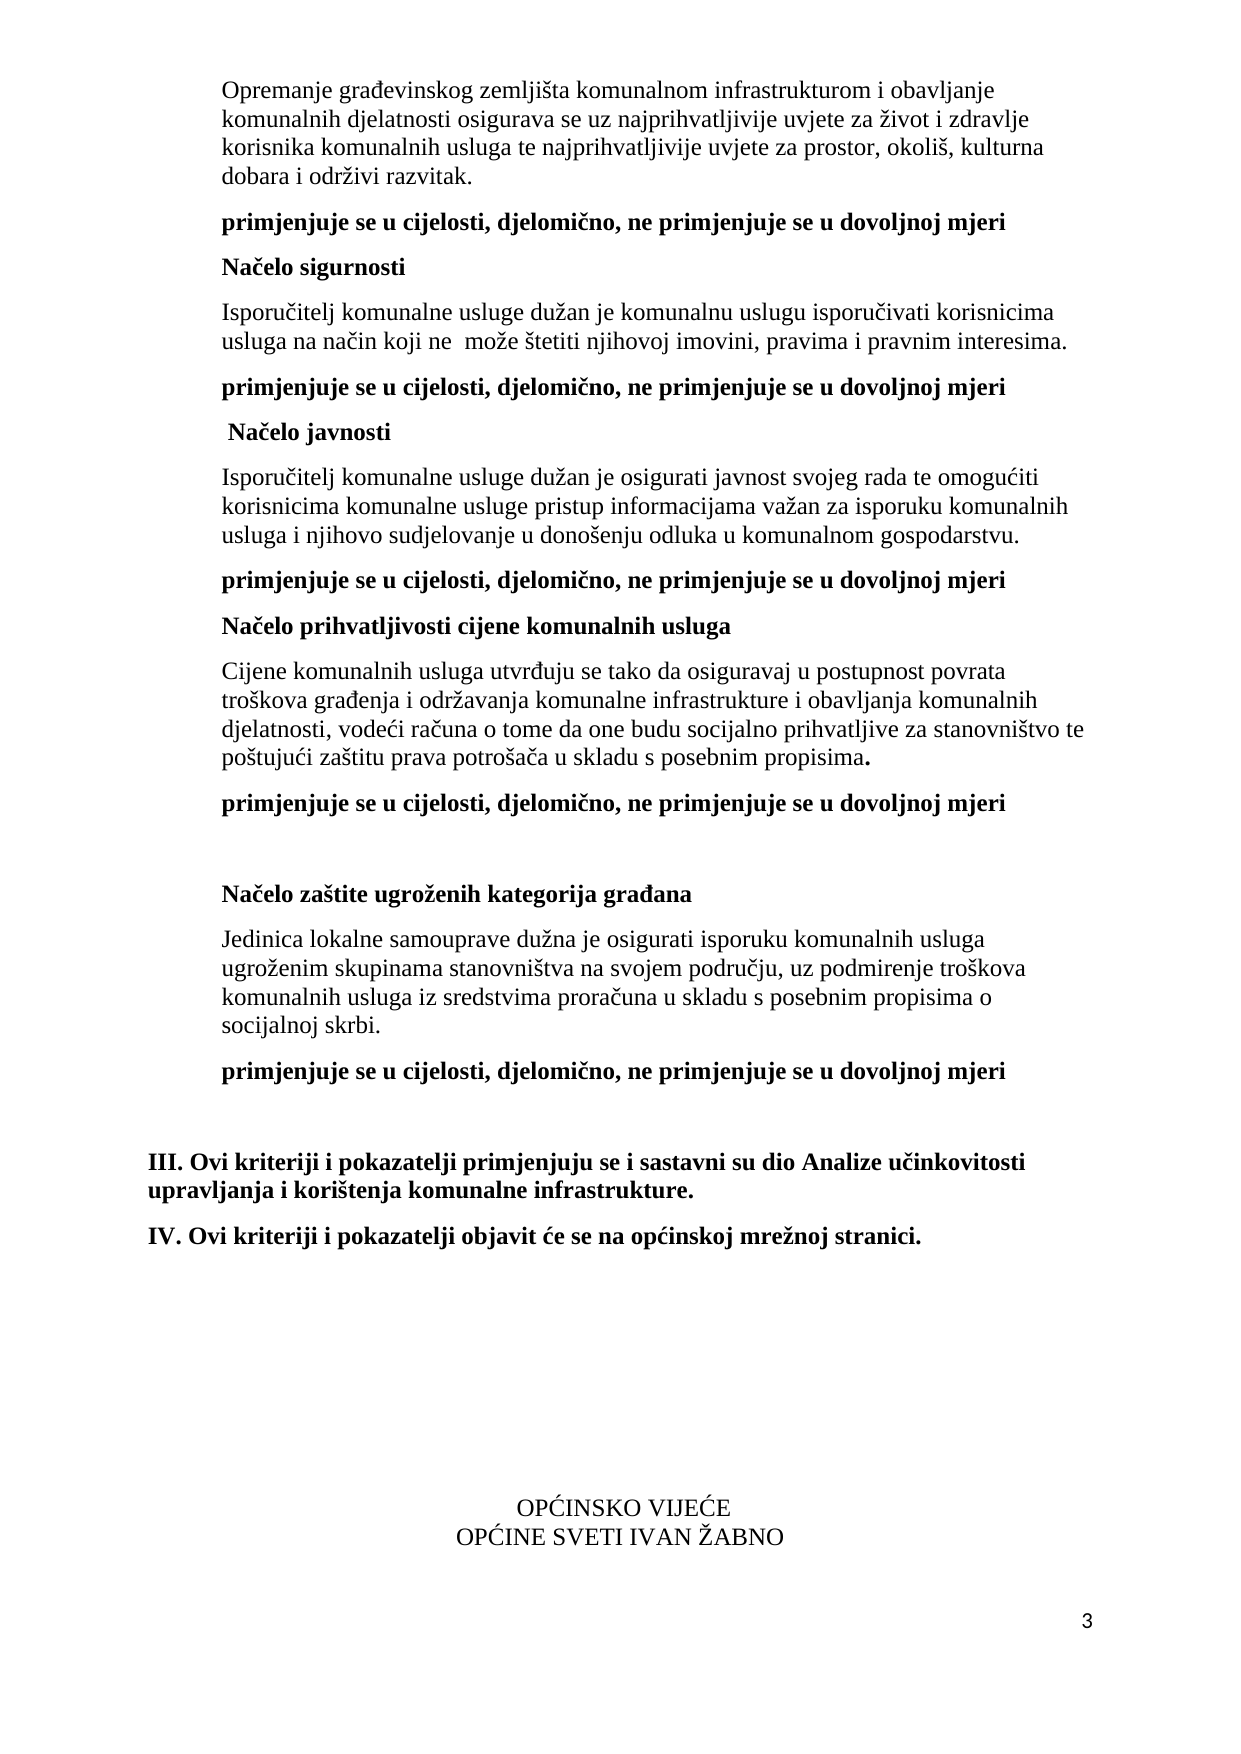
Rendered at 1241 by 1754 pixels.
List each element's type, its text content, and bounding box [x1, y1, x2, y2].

text Isporučitelj komunalne usluge dužan je komunalnu uslugu isporučivati korisnicima usluga na način koji ne može štetiti njihovoj imovini, pravima i pravnim interesima. [221, 297, 1093, 355]
text Načelo javnosti [221, 417, 1093, 446]
text Načelo sigurnosti [221, 252, 1093, 281]
text Isporučitelj komunalne usluge dužan je osigurati javnost svojeg rada te omogućiti korisnicima komunalne usluge pristup informacijama važan za isporuku komunalnih usluga i njihovo sudjelovanje u donošenju odluka u komunalnom gospodarstvu. [221, 462, 1093, 549]
text primjenjuje se u cijelosti, djelomično, ne primjenjuje se u dovoljnoj mjeri [221, 788, 1093, 817]
text Načelo prihvatljivosti cijene komunalnih usluga [221, 611, 1093, 639]
text primjenjuje se u cijelosti, djelomično, ne primjenjuje se u dovoljnoj mjeri [221, 1056, 1093, 1084]
text primjenjuje se u cijelosti, djelomično, ne primjenjuje se u dovoljnoj mjeri [221, 372, 1093, 400]
text primjenjuje se u cijelosti, djelomično, ne primjenjuje se u dovoljnoj mjeri [221, 207, 1093, 235]
text primjenjuje se u cijelosti, djelomično, ne primjenjuje se u dovoljnoj mjeri [221, 565, 1093, 594]
text Opremanje građevinskog zemljišta komunalnom infrastrukturom i obavljanje komunalnih djelatnosti osigurava se uz najprihvatljivije uvjete za život i zdravlje korisnika komunalnih usluga te najprihvatljivije uvjete za prostor, okoliš, kulturna dobara i održivi razvitak. [221, 75, 1093, 190]
text OPĆINSKO VIJEĆE [148, 1493, 1093, 1522]
text IV. Ovi kriteriji i pokazatelji objavit će se na općinskoj mrežnoj stranici. [148, 1221, 1093, 1249]
text Načelo zaštite ugroženih kategorija građana [221, 879, 1093, 907]
text Cijene komunalnih usluga utvrđuju se tako da osiguravaj u postupnost povrata troškova građenja i održavanja komunalne infrastrukture i obavljanja komunalnih djelatnosti, vodeći računa o tome da one budu socijalno prihvatljive za stanovništvo te poštujući zaštitu prava potrošača u skladu s posebnim propisima. [221, 656, 1093, 771]
text III. Ovi kriteriji i pokazatelji primjenjuju se i sastavni su dio Analize učinkovitosti upravljanja i korištenja komunalne infrastrukture. [148, 1147, 1093, 1204]
text Jedinica lokalne samouprave dužna je osigurati isporuku komunalnih usluga ugroženim skupinama stanovništva na svojem području, uz podmirenje troškova komunalnih usluga iz sredstvima proračuna u skladu s posebnim propisima o socijalnoj skrbi. [221, 924, 1093, 1039]
text OPĆINE SVETI IVAN ŽABNO [148, 1522, 1093, 1551]
